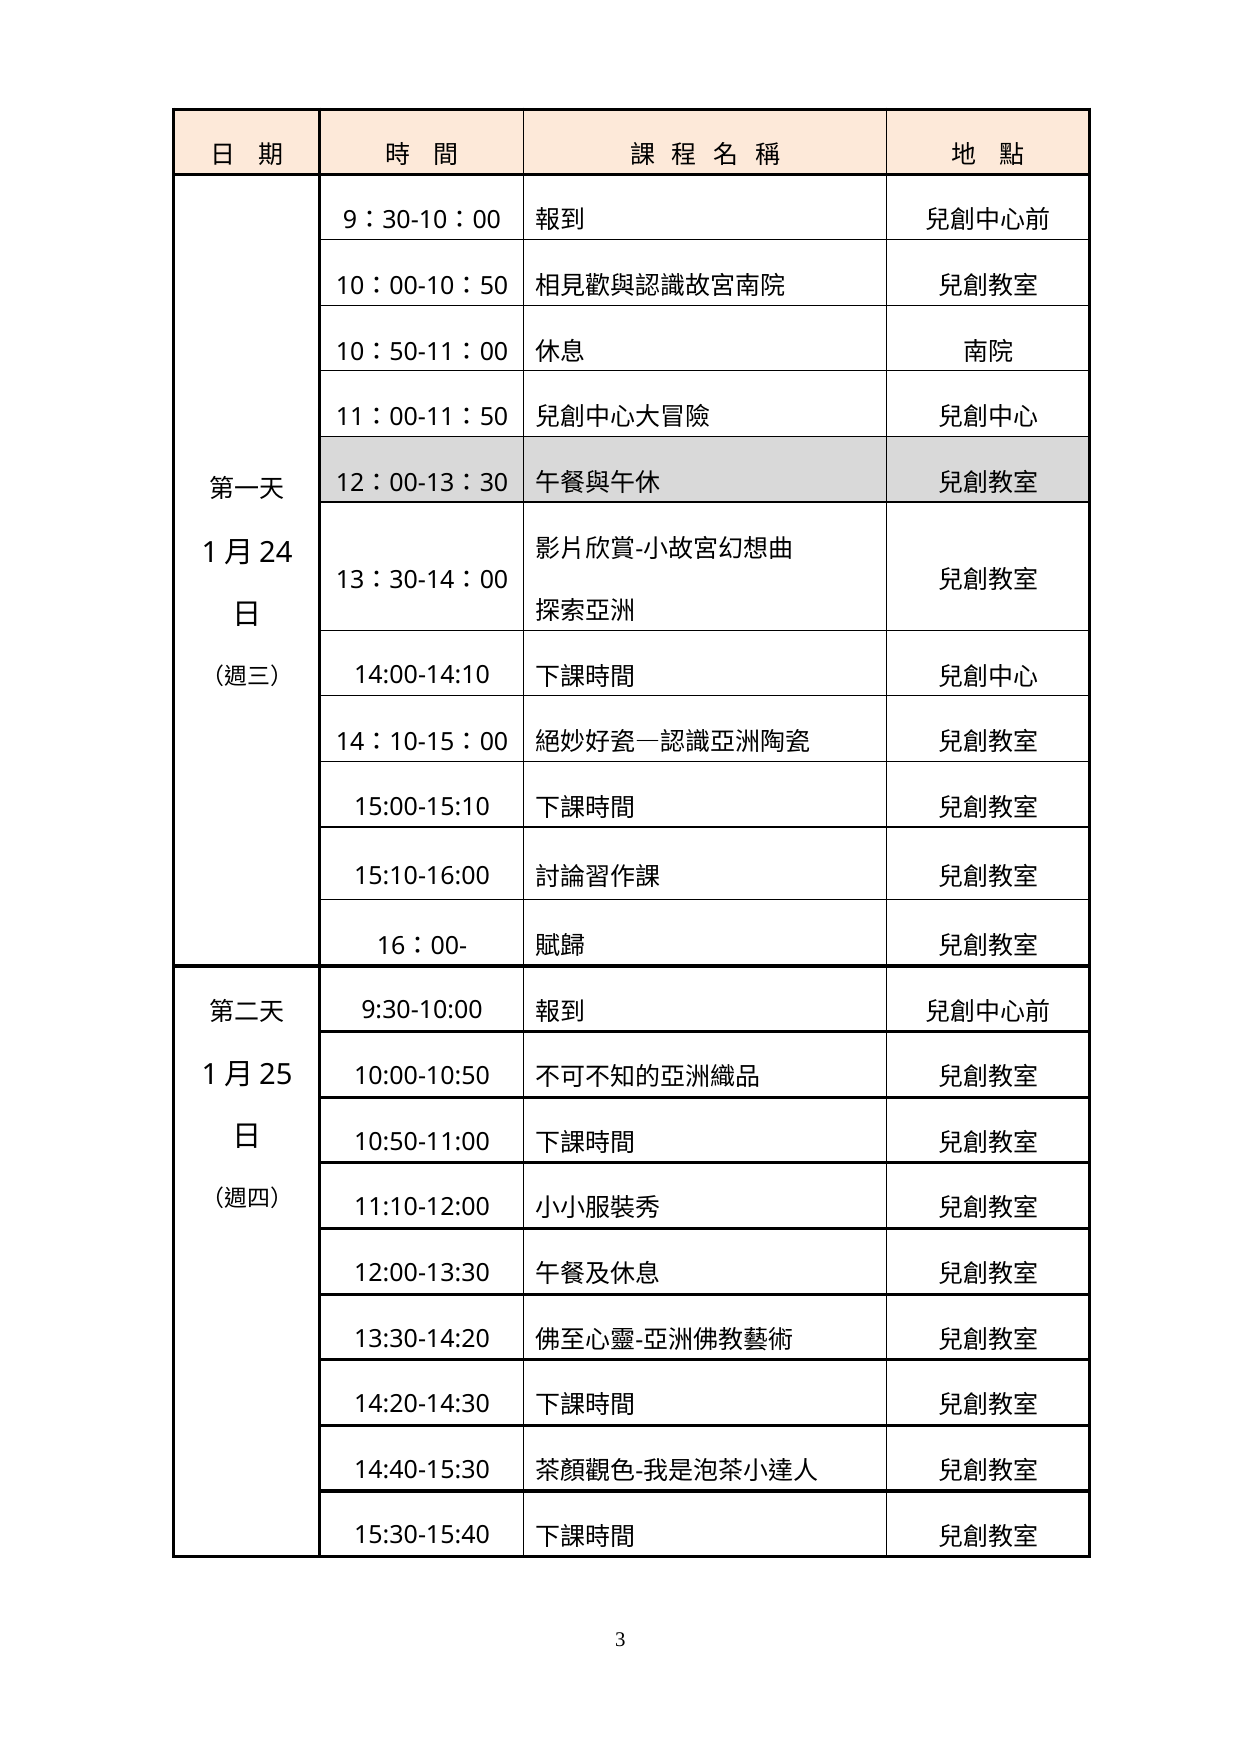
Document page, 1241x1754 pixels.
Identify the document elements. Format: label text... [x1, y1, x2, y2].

table_cell 10：50-11：00 [321, 306, 523, 370]
table_cell 14：10-15：00 [321, 696, 523, 761]
table_cell 15:30-15:40 [321, 1493, 523, 1555]
table_cell 9:30-10:00 [321, 968, 523, 1030]
table_cell 第一天 1月24日 （週三） [175, 176, 318, 964]
table_cell 兒創中心前 [887, 176, 1088, 239]
table_cell 下課時間 [524, 631, 886, 695]
table_cell 兒創教室 [887, 240, 1088, 304]
table_cell 14:40-15:30 [321, 1427, 523, 1489]
table_cell 兒創教室 [887, 1164, 1088, 1227]
table_cell 兒創中心大冒險 [524, 371, 886, 436]
table_cell 兒創中心 [887, 631, 1088, 695]
table_cell 兒創教室 [887, 1230, 1088, 1292]
table_header 日 期 [175, 111, 318, 173]
table_cell 下課時間 [524, 1361, 886, 1424]
table_cell 第二天 1月25日 （週四） [175, 968, 318, 1555]
table_cell 兒創教室 [887, 1099, 1088, 1161]
table_cell 報到 [524, 176, 886, 239]
table_cell 10:00-10:50 [321, 1033, 523, 1096]
table_cell 茶顏觀色-我是泡茶小達人 [524, 1427, 886, 1489]
table_cell 休息 [524, 306, 886, 370]
table_cell 佛至心靈-亞洲佛教藝術 [524, 1296, 886, 1358]
table_cell 兒創教室 [887, 437, 1088, 501]
table_cell 絕妙好瓷—認識亞洲陶瓷 [524, 696, 886, 761]
table_cell 報到 [524, 968, 886, 1030]
table_cell 下課時間 [524, 762, 886, 826]
table_cell 兒創教室 [887, 503, 1088, 629]
table_cell 13:30-14:20 [321, 1296, 523, 1358]
table_header 時 間 [321, 111, 523, 173]
table_cell 9：30-10：00 [321, 176, 523, 239]
table_cell 16：00- [321, 900, 523, 964]
table_cell 15:10-16:00 [321, 828, 523, 899]
table_cell 12：00-13：30 [321, 437, 523, 501]
table_cell 12:00-13:30 [321, 1230, 523, 1292]
table_cell 兒創教室 [887, 1427, 1088, 1489]
table_cell 兒創中心前 [887, 968, 1088, 1030]
table_cell 14:20-14:30 [321, 1361, 523, 1424]
table_cell 兒創教室 [887, 828, 1088, 899]
table_cell 下課時間 [524, 1099, 886, 1161]
table_cell 兒創教室 [887, 696, 1088, 761]
table_cell 11:10-12:00 [321, 1164, 523, 1227]
table_cell 兒創中心 [887, 371, 1088, 436]
table_cell 10：00-10：50 [321, 240, 523, 304]
table_cell 南院 [887, 306, 1088, 370]
table_cell 不可不知的亞洲織品 [524, 1033, 886, 1096]
table_cell 午餐及休息 [524, 1230, 886, 1292]
table_cell 賦歸 [524, 900, 886, 964]
table_cell 兒創教室 [887, 1296, 1088, 1358]
table_cell 15:00-15:10 [321, 762, 523, 826]
table_cell 11：00-11：50 [321, 371, 523, 436]
table_cell 兒創教室 [887, 1493, 1088, 1555]
table_cell 討論習作課 [524, 828, 886, 899]
table_cell 小小服裝秀 [524, 1164, 886, 1227]
table_cell 兒創教室 [887, 1033, 1088, 1096]
table_cell 14:00-14:10 [321, 631, 523, 695]
table_cell 相見歡與認識故宮南院 [524, 240, 886, 304]
table_cell 午餐與午休 [524, 437, 886, 501]
table_cell 兒創教室 [887, 900, 1088, 964]
table_header 課 程 名 稱 [524, 111, 886, 173]
table_cell 兒創教室 [887, 762, 1088, 826]
table_header 地 點 [887, 111, 1088, 173]
table_cell 下課時間 [524, 1493, 886, 1555]
table_cell 影片欣賞-小故宮幻想曲 探索亞洲 [524, 503, 886, 629]
table_cell 13：30-14：00 [321, 503, 523, 629]
table_cell 兒創教室 [887, 1361, 1088, 1424]
table_cell 10:50-11:00 [321, 1099, 523, 1161]
